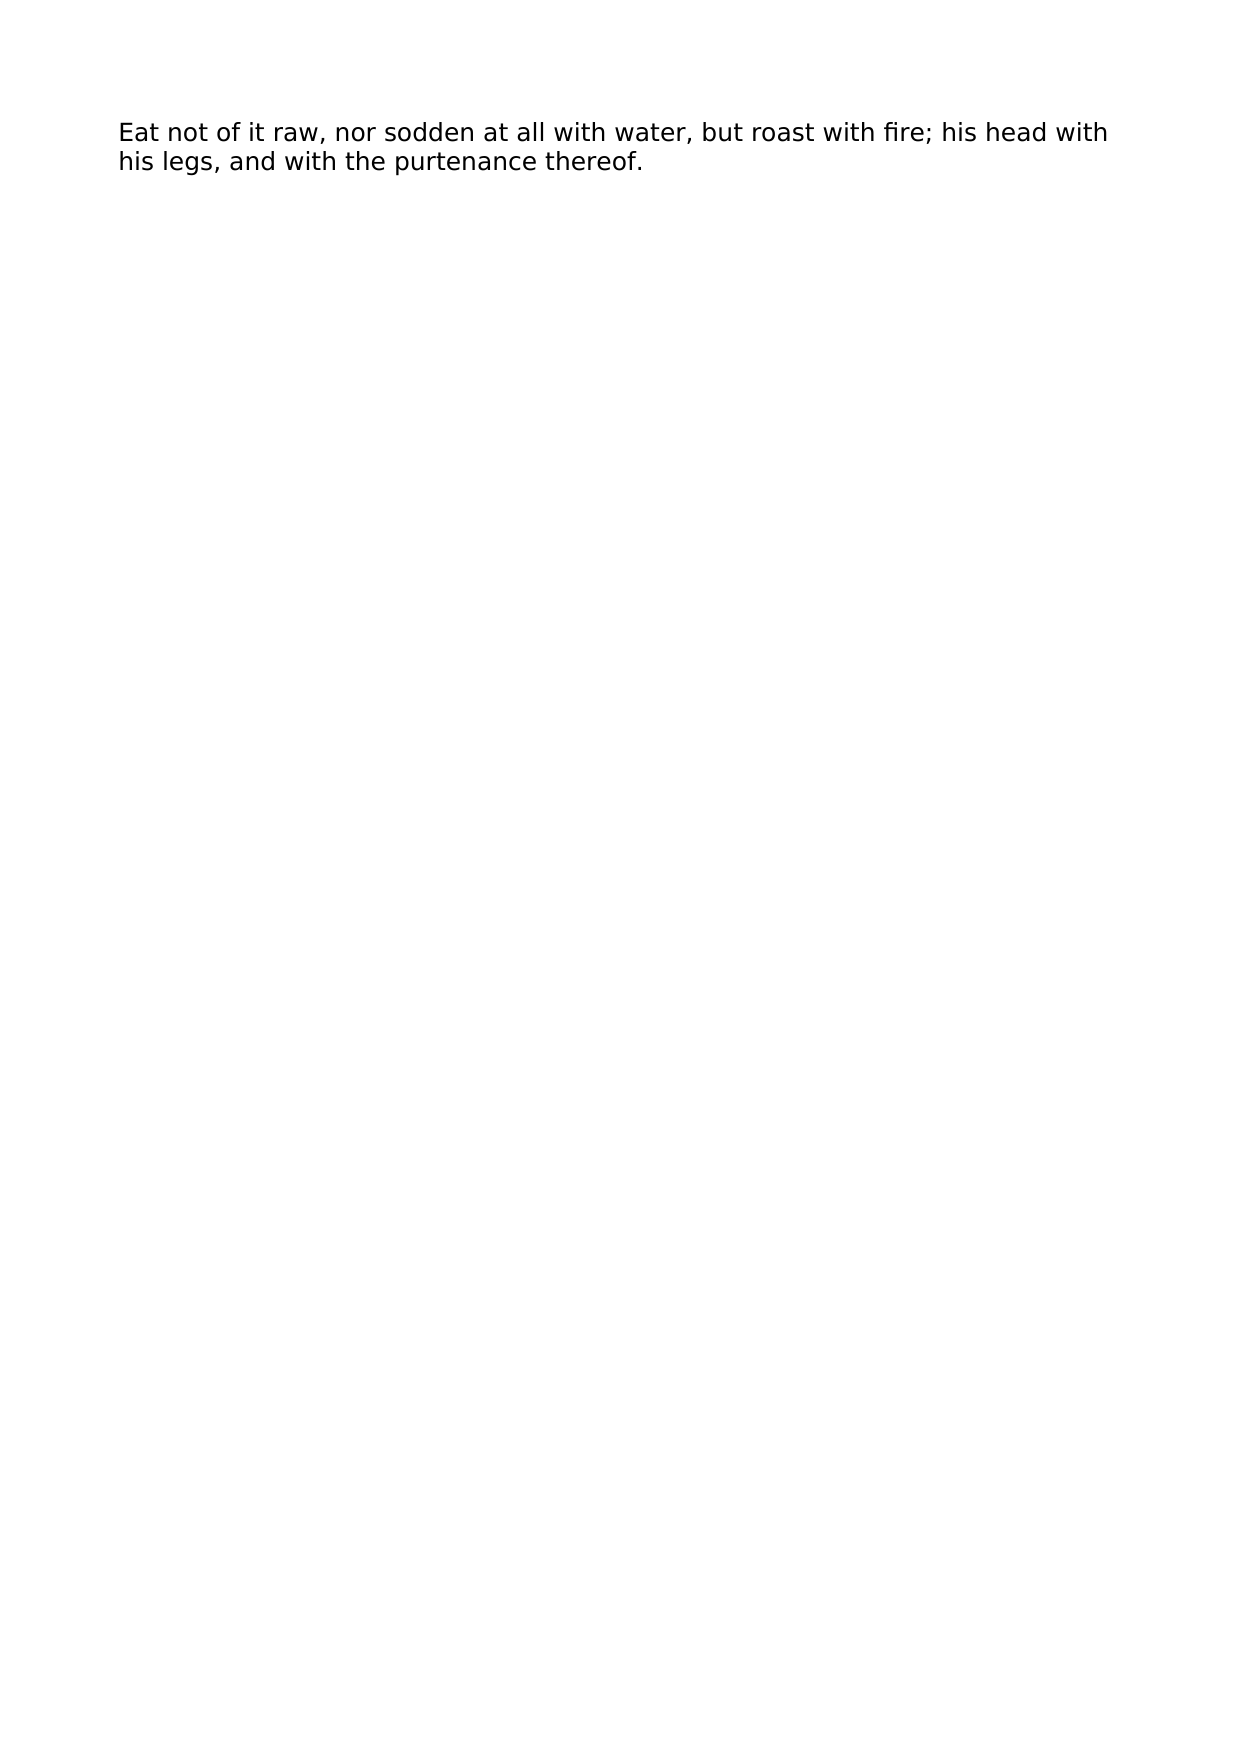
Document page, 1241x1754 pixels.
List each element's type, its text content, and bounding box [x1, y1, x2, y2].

text Eat not of it raw, nor sodden at all with water, but roast with fire; his head with his legs, and with the purtenance thereof. [118, 118, 1122, 176]
